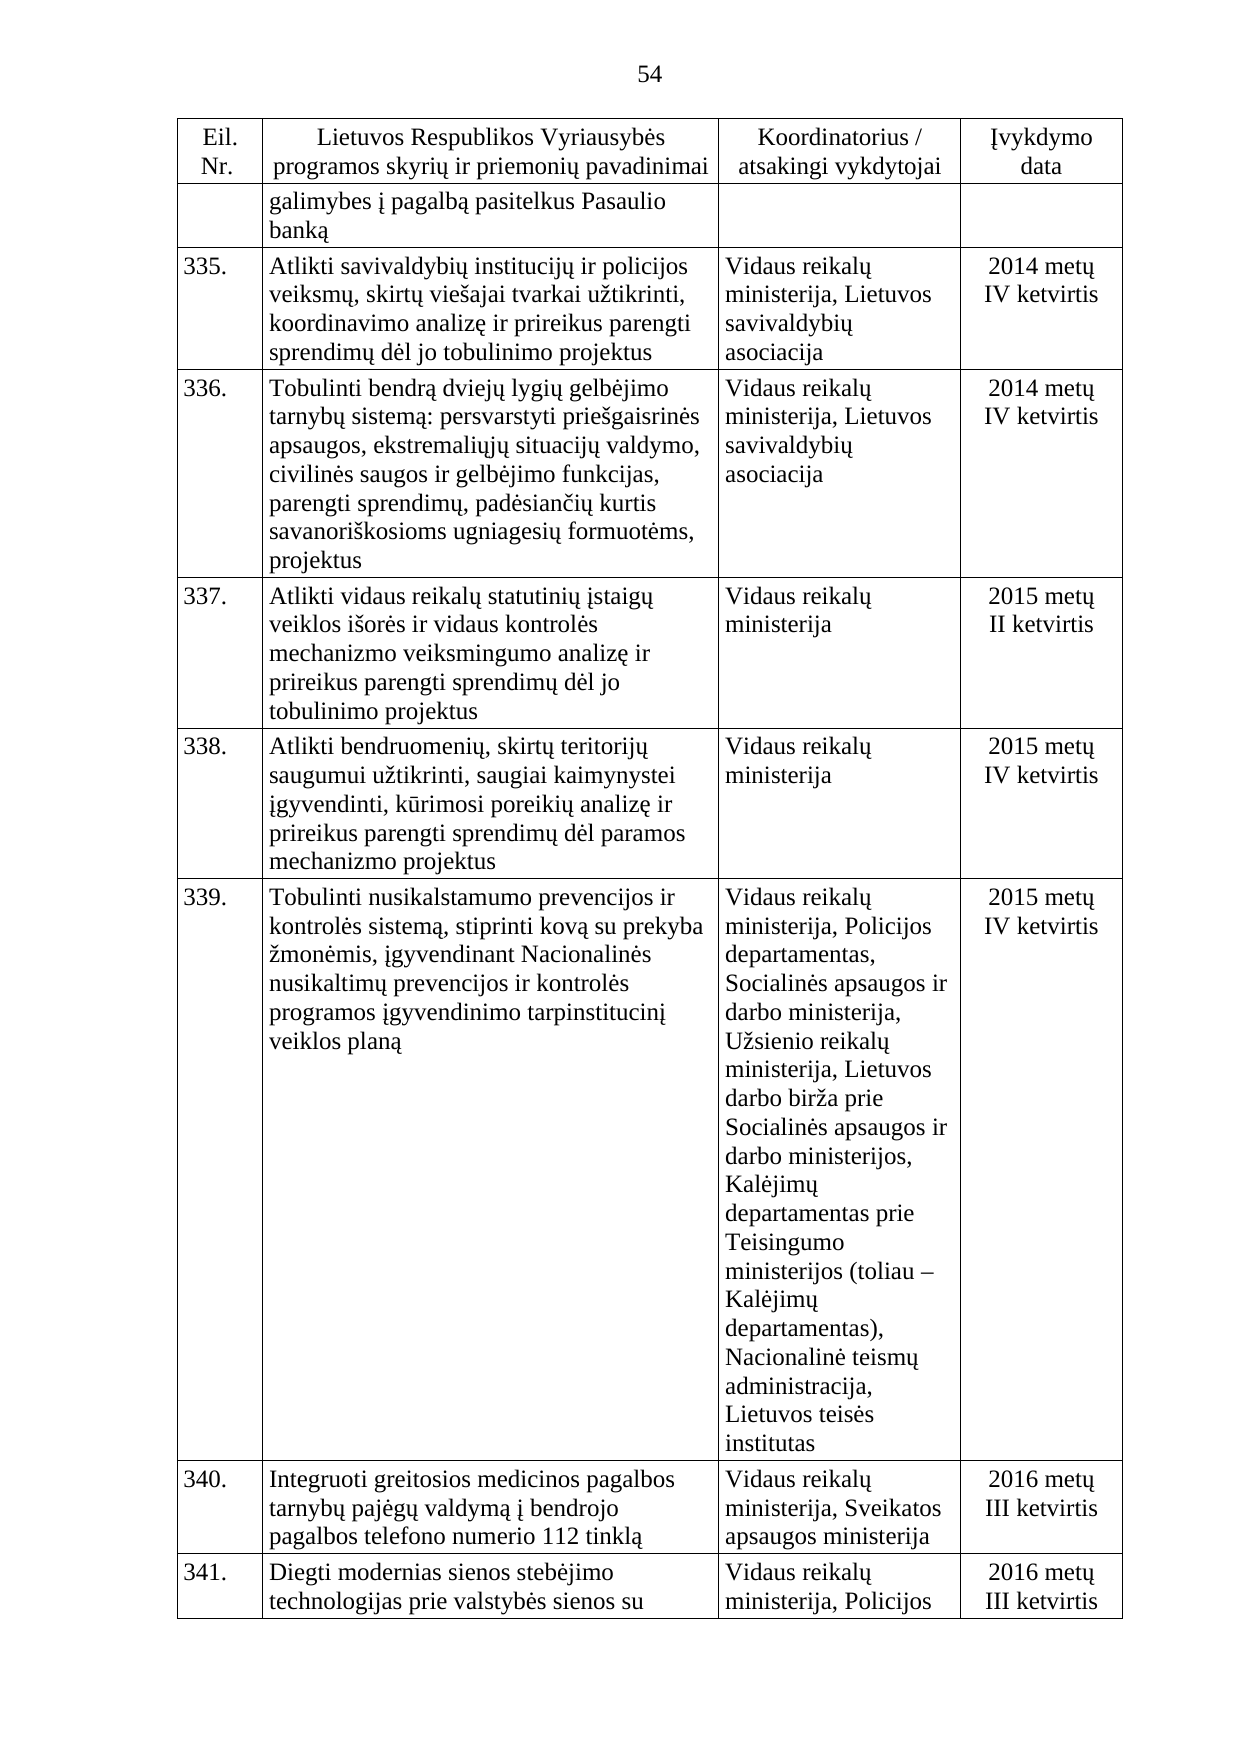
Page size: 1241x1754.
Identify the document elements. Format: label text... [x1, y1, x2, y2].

table_cell 336. [178, 370, 262, 577]
table_cell [719, 184, 960, 247]
table_cell 2014 metų IV ketvirtis [961, 370, 1122, 577]
table_cell Tobulinti nusikalstamumo prevencijos ir kontrolės sistemą, stiprinti kovą su prekyba žmonėmis, įgyvendinant Nacionalinės nusikaltimų prevencijos ir kontrolės programos įgyvendinimo tarpinstitucinį veiklos planą [263, 879, 718, 1460]
table_cell 2016 metų III ketvirtis [961, 1554, 1122, 1617]
table_cell 335. [178, 248, 262, 369]
table_cell 338. [178, 729, 262, 878]
table_cell 340. [178, 1461, 262, 1553]
table_cell Vidaus reikalų ministerija, Lietuvos savivaldybių asociacija [719, 248, 960, 369]
table_header Eil. Nr. [178, 119, 262, 182]
table_cell Vidaus reikalų ministerija [719, 729, 960, 878]
table_cell 337. [178, 578, 262, 727]
table_cell 341. [178, 1554, 262, 1617]
table_cell Vidaus reikalų ministerija, Policijos [719, 1554, 960, 1617]
table_cell Atlikti savivaldybių institucijų ir policijos veiksmų, skirtų viešajai tvarkai užtikrinti, koordinavimo analizę ir prireikus parengti sprendimų dėl jo tobulinimo projektus [263, 248, 718, 369]
table_header Įvykdymo data [961, 119, 1122, 182]
table_cell 2014 metų IV ketvirtis [961, 248, 1122, 369]
table_cell Vidaus reikalų ministerija, Sveikatos apsaugos ministerija [719, 1461, 960, 1553]
table_cell 2015 metų IV ketvirtis [961, 729, 1122, 878]
table_cell Vidaus reikalų ministerija, Policijos departamentas, Socialinės apsaugos ir darbo ministerija, Užsienio reikalų ministerija, Lietuvos darbo birža prie Socialinės apsaugos ir darbo ministerijos, Kalėjimų departamentas prie Teisingumo ministerijos (toliau – Kalėjimų departamentas), Nacionalinė teismų administracija, Lietuvos teisės institutas [719, 879, 960, 1460]
table_cell 2016 metų III ketvirtis [961, 1461, 1122, 1553]
table_header Koordinatorius / atsakingi vykdytojai [719, 119, 960, 182]
table_cell [178, 184, 262, 247]
table_cell Vidaus reikalų ministerija [719, 578, 960, 727]
table_cell Tobulinti bendrą dviejų lygių gelbėjimo tarnybų sistemą: persvarstyti priešgaisrinės apsaugos, ekstremaliųjų situacijų valdymo, civilinės saugos ir gelbėjimo funkcijas, parengti sprendimų, padėsiančių kurtis savanoriškosioms ugniagesių formuotėms, projektus [263, 370, 718, 577]
table_cell 2015 metų IV ketvirtis [961, 879, 1122, 1460]
table_cell Diegti modernias sienos stebėjimo technologijas prie valstybės sienos su [263, 1554, 718, 1617]
table_cell [961, 184, 1122, 247]
table_cell 339. [178, 879, 262, 1460]
table_cell 2015 metų II ketvirtis [961, 578, 1122, 727]
table_cell Atlikti vidaus reikalų statutinių įstaigų veiklos išorės ir vidaus kontrolės mechanizmo veiksmingumo analizę ir prireikus parengti sprendimų dėl jo tobulinimo projektus [263, 578, 718, 727]
table_cell Atlikti bendruomenių, skirtų teritorijų saugumui užtikrinti, saugiai kaimynystei įgyvendinti, kūrimosi poreikių analizę ir prireikus parengti sprendimų dėl paramos mechanizmo projektus [263, 729, 718, 878]
table_cell Integruoti greitosios medicinos pagalbos tarnybų pajėgų valdymą į bendrojo pagalbos telefono numerio 112 tinklą [263, 1461, 718, 1553]
table_cell galimybes į pagalbą pasitelkus Pasaulio banką [263, 184, 718, 247]
table_cell Vidaus reikalų ministerija, Lietuvos savivaldybių asociacija [719, 370, 960, 577]
table_header Lietuvos Respublikos Vyriausybės programos skyrių ir priemonių pavadinimai [263, 119, 718, 182]
